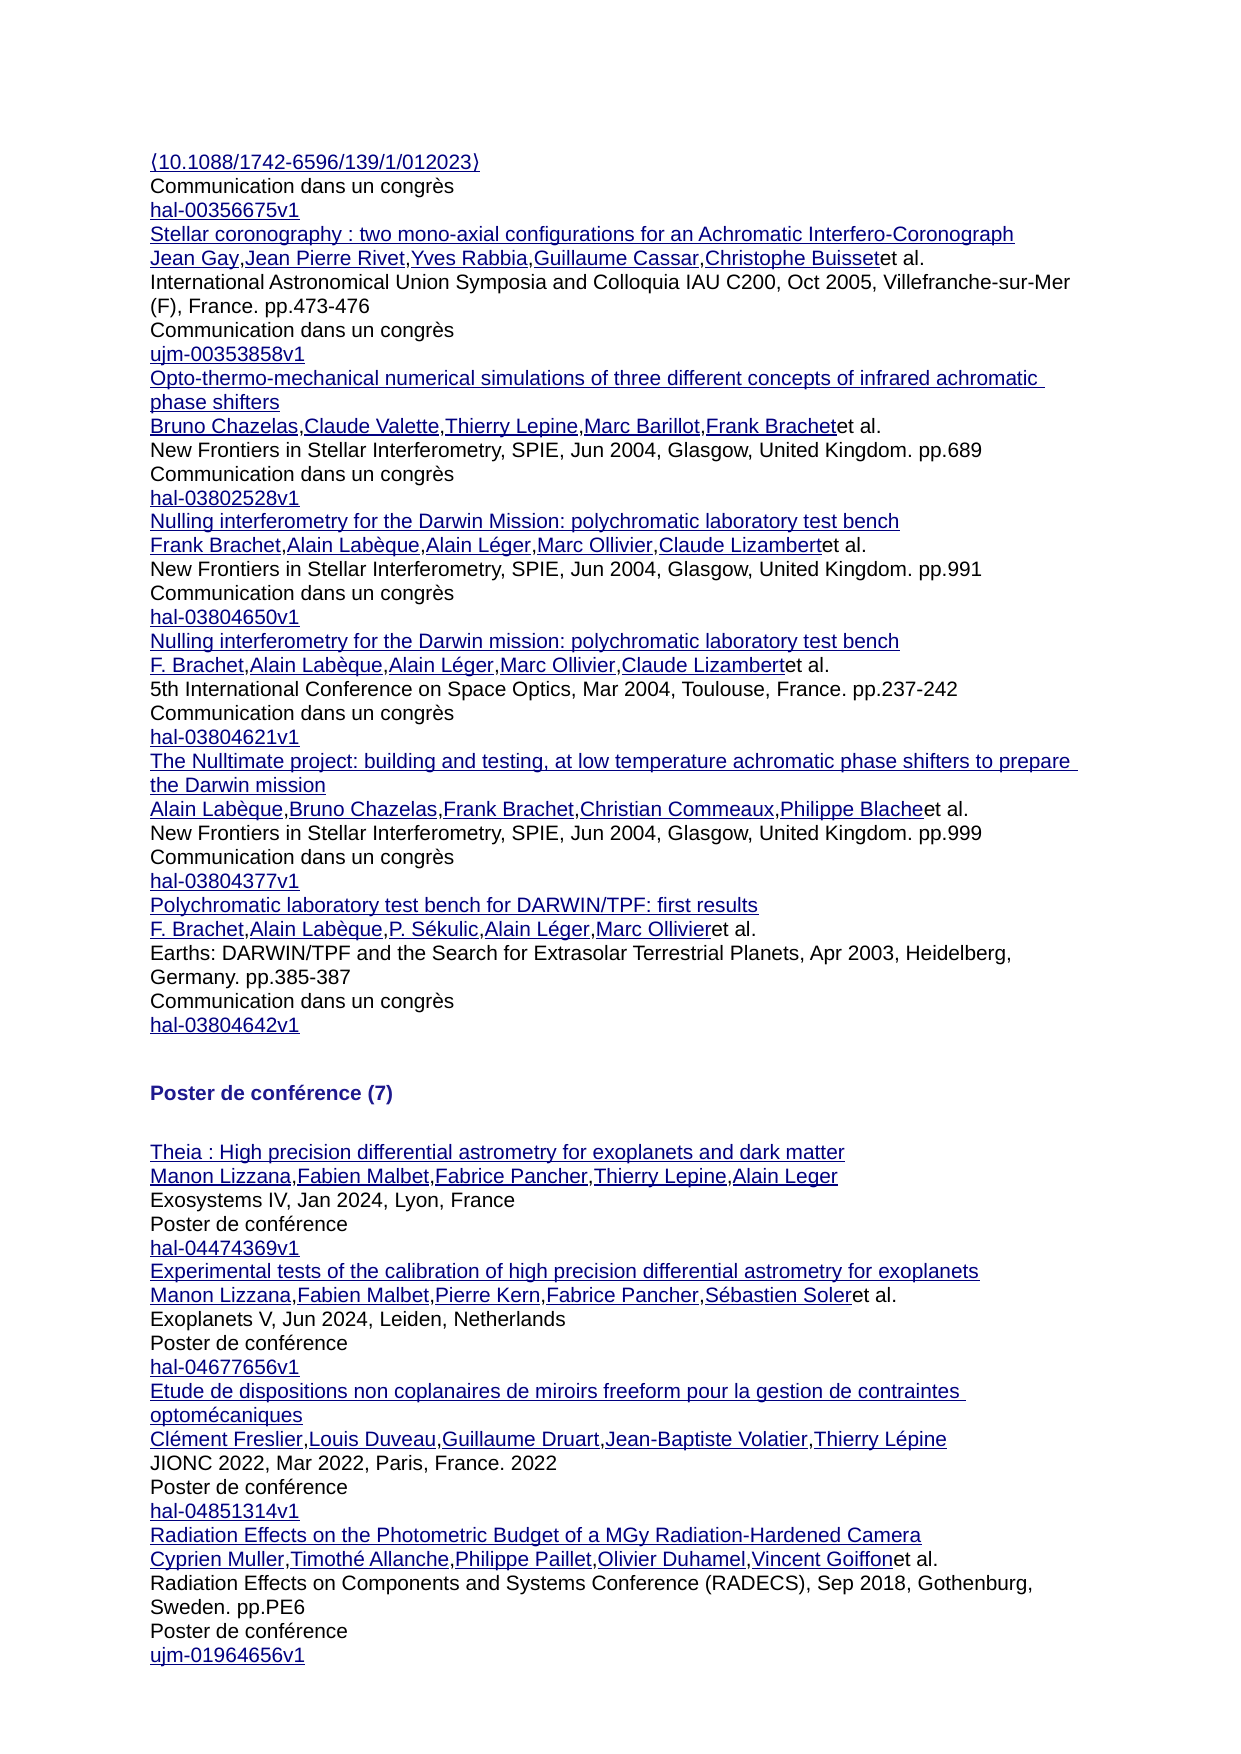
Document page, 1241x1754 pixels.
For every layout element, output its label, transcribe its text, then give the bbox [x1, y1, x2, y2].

table_cell Deflectometry for secure traceability Lubin Fayolle,Thierry Lépine,Thierry Fournel,Yann Boutant Seventh Euro-American Workshop on information optics 2008, Jun 2008, Annecy, France. pp.1, ⟨10.1088/1742-6596/139/1/012023⟩ Communication dans un congrès hal-00356675v1 [150, 150, 1090, 222]
table_cell The Nulltimate project: building and testing, at low temperature achromatic phase shifters to prepare the Darwin mission Alain Labèque,Bruno Chazelas,Frank Brachet,Christian Commeaux,Philippe Blacheet al. New Frontiers in Stellar Interferometry, SPIE, Jun 2004, Glasgow, United Kingdom. pp.999 Communication dans un congrès hal-03804377v1 [150, 749, 1090, 893]
table_cell Nulling interferometry for the Darwin mission: polychromatic laboratory test bench F. Brachet,Alain Labèque,Alain Léger,Marc Ollivier,Claude Lizambertet al. 5th International Conference on Space Optics, Mar 2004, Toulouse, France. pp.237-242 Communication dans un congrès hal-03804621v1 [150, 629, 1090, 749]
table_cell Radiation Effects on the Photometric Budget of a MGy Radiation-Hardened Camera Cyprien Muller,Timothé Allanche,Philippe Paillet,Olivier Duhamel,Vincent Goiffonet al. Radiation Effects on Components and Systems Conference (RADECS), Sep 2018, Gothenburg, Sweden. pp.PE6 Poster de conférence ujm-01964656v1 [150, 1523, 1090, 1667]
table_header Theia : High precision differential astrometry for exoplanets and dark matter Manon Lizzana,Fabien Malbet,Fabrice Pancher,Thierry Lepine,Alain Leger Exosystems IV, Jan 2024, Lyon, France Poster de conférence hal-04474369v1 [150, 1140, 1090, 1259]
table_cell Opto-thermo-mechanical numerical simulations of three different concepts of infrared achromatic phase shifters Bruno Chazelas,Claude Valette,Thierry Lepine,Marc Barillot,Frank Brachetet al. New Frontiers in Stellar Interferometry, SPIE, Jun 2004, Glasgow, United Kingdom. pp.689 Communication dans un congrès hal-03802528v1 [150, 366, 1090, 509]
table_cell Nulling interferometry for the Darwin Mission: polychromatic laboratory test bench Frank Brachet,Alain Labèque,Alain Léger,Marc Ollivier,Claude Lizambertet al. New Frontiers in Stellar Interferometry, SPIE, Jun 2004, Glasgow, United Kingdom. pp.991 Communication dans un congrès hal-03804650v1 [150, 509, 1090, 629]
table_cell Experimental tests of the calibration of high precision differential astrometry for exoplanets Manon Lizzana,Fabien Malbet,Pierre Kern,Fabrice Pancher,Sébastien Soleret al. Exoplanets V, Jun 2024, Leiden, Netherlands Poster de conférence hal-04677656v1 [150, 1259, 1090, 1379]
table_cell Stellar coronography : two mono-axial configurations for an Achromatic Interfero-Coronograph Jean Gay,Jean Pierre Rivet,Yves Rabbia,Guillaume Cassar,Christophe Buissetet al. International Astronomical Union Symposia and Colloquia IAU C200, Oct 2005, Villefranche-sur-Mer (F), France. pp.473-476 Communication dans un congrès ujm-00353858v1 [150, 222, 1090, 366]
table_cell Polychromatic laboratory test bench for DARWIN/TPF: first results F. Brachet,Alain Labèque,P. Sékulic,Alain Léger,Marc Ollivieret al. Earths: DARWIN/TPF and the Search for Extrasolar Terrestrial Planets, Apr 2003, Heidelberg, Germany. pp.385-387 Communication dans un congrès hal-03804642v1 [150, 893, 1090, 1036]
table_cell Etude de dispositions non coplanaires de miroirs freeform pour la gestion de contraintes optomécaniques Clément Freslier,Louis Duveau,Guillaume Druart,Jean-Baptiste Volatier,Thierry Lépine JIONC 2022, Mar 2022, Paris, France. 2022 Poster de conférence hal-04851314v1 [150, 1379, 1090, 1523]
subtitle Poster de conférence (7) [150, 1081, 1090, 1105]
